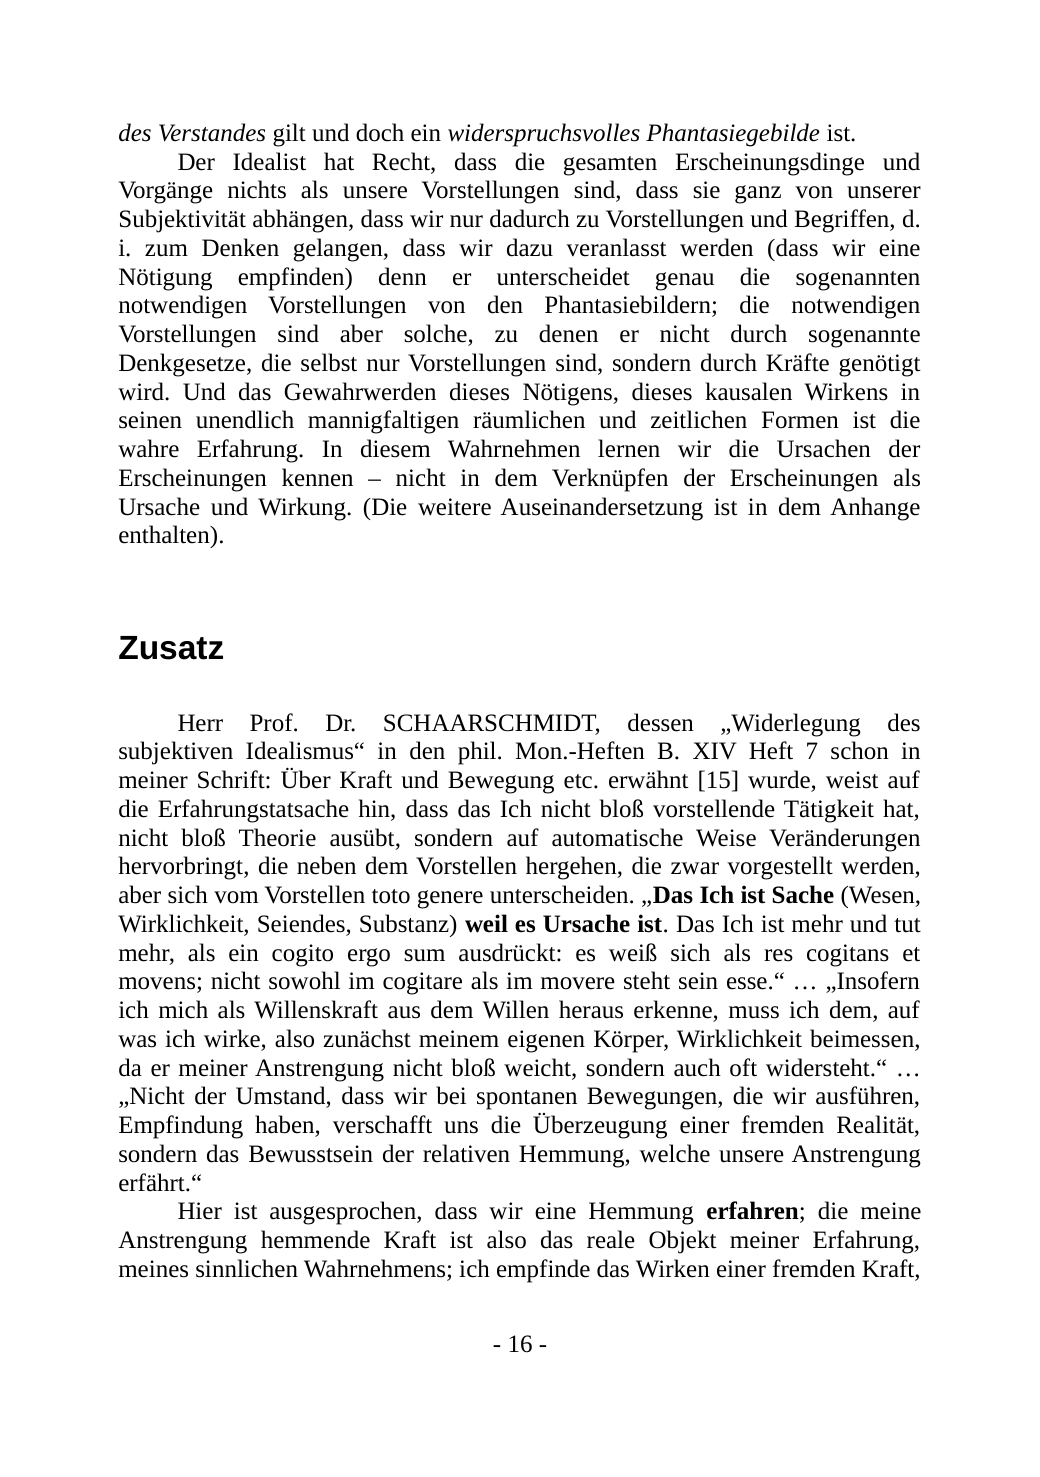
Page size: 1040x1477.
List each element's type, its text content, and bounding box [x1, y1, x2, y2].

subtitle Zusatz [118, 628, 921, 666]
text Hier ist ausgesprochen, dass wir eine Hemmung erfahren; die meine Anstrengung hemmende Kraft ist also das reale Objekt meiner Erfahrung, meines sinnlichen Wahrnehmens; ich empfinde das Wirken einer fremden Kraft, [118, 1196, 921, 1283]
text Der Idealist hat Recht, dass die gesamten Erscheinungsdinge und Vorgänge nichts als unsere Vorstellungen sind, dass sie ganz von unserer Subjektivität abhängen, dass wir nur dadurch zu Vorstellungen und Begriffen, d. i. zum Denken gelangen, dass wir dazu veranlasst werden (dass wir eine Nötigung empfinden) denn er unterscheidet genau die sogenannten notwendigen Vorstellungen von den Phantasiebildern; die notwendigen Vorstellungen sind aber solche, zu denen er nicht durch sogenannte Denkgesetze, die selbst nur Vorstellungen sind, sondern durch Kräfte genötigt wird. Und das Gewahrwerden dieses Nötigens, dieses kausalen Wirkens in seinen unendlich mannigfaltigen räumlichen und zeitlichen Formen ist die wahre Erfahrung. In diesem Wahrnehmen lernen wir die Ursachen der Erscheinungen kennen – nicht in dem Verknüpfen der Erscheinungen als Ursache und Wirkung. (Die weitere Auseinandersetzung ist in dem Anhange enthalten). [118, 147, 921, 549]
text Herr Prof. Dr. SCHAARSCHMIDT, dessen „Widerlegung des subjektiven Idealismus“ in den phil. Mon.-Heften B. XIV Heft 7 schon in meiner Schrift: Über Kraft und Bewegung etc. erwähnt [15] wurde, weist auf die Erfahrungstatsache hin, dass das Ich nicht bloß vorstellende Tätigkeit hat, nicht bloß Theorie ausübt, sondern auf automatische Weise Veränderungen hervorbringt, die neben dem Vorstellen hergehen, die zwar vorgestellt werden, aber sich vom Vorstellen toto genere unterscheiden. „Das Ich ist Sache (Wesen, Wirklichkeit, Seiendes, Substanz) weil es Ursache ist. Das Ich ist mehr und tut mehr, als ein cogito ergo sum ausdrückt: es weiß sich als res cogitans et movens; nicht sowohl im cogitare als im movere steht sein esse.“ … „Insofern ich mich als Willenskraft aus dem Willen heraus erkenne, muss ich dem, auf was ich wirke, also zunächst meinem eigenen Körper, Wirklichkeit beimessen, da er meiner Anstrengung nicht bloß weicht, sondern auch oft widersteht.“ … „Nicht der Umstand, dass wir bei spontanen Bewegungen, die wir ausführen, Empfindung haben, verschafft uns die Überzeugung einer fremden Realität, sondern das Bewusstsein der relativen Hemmung, welche unsere Anstrengung erfährt.“ [118, 708, 921, 1196]
text des Verstandes gilt und doch ein widerspruchsvolles Phantasiegebilde ist. [118, 118, 921, 147]
